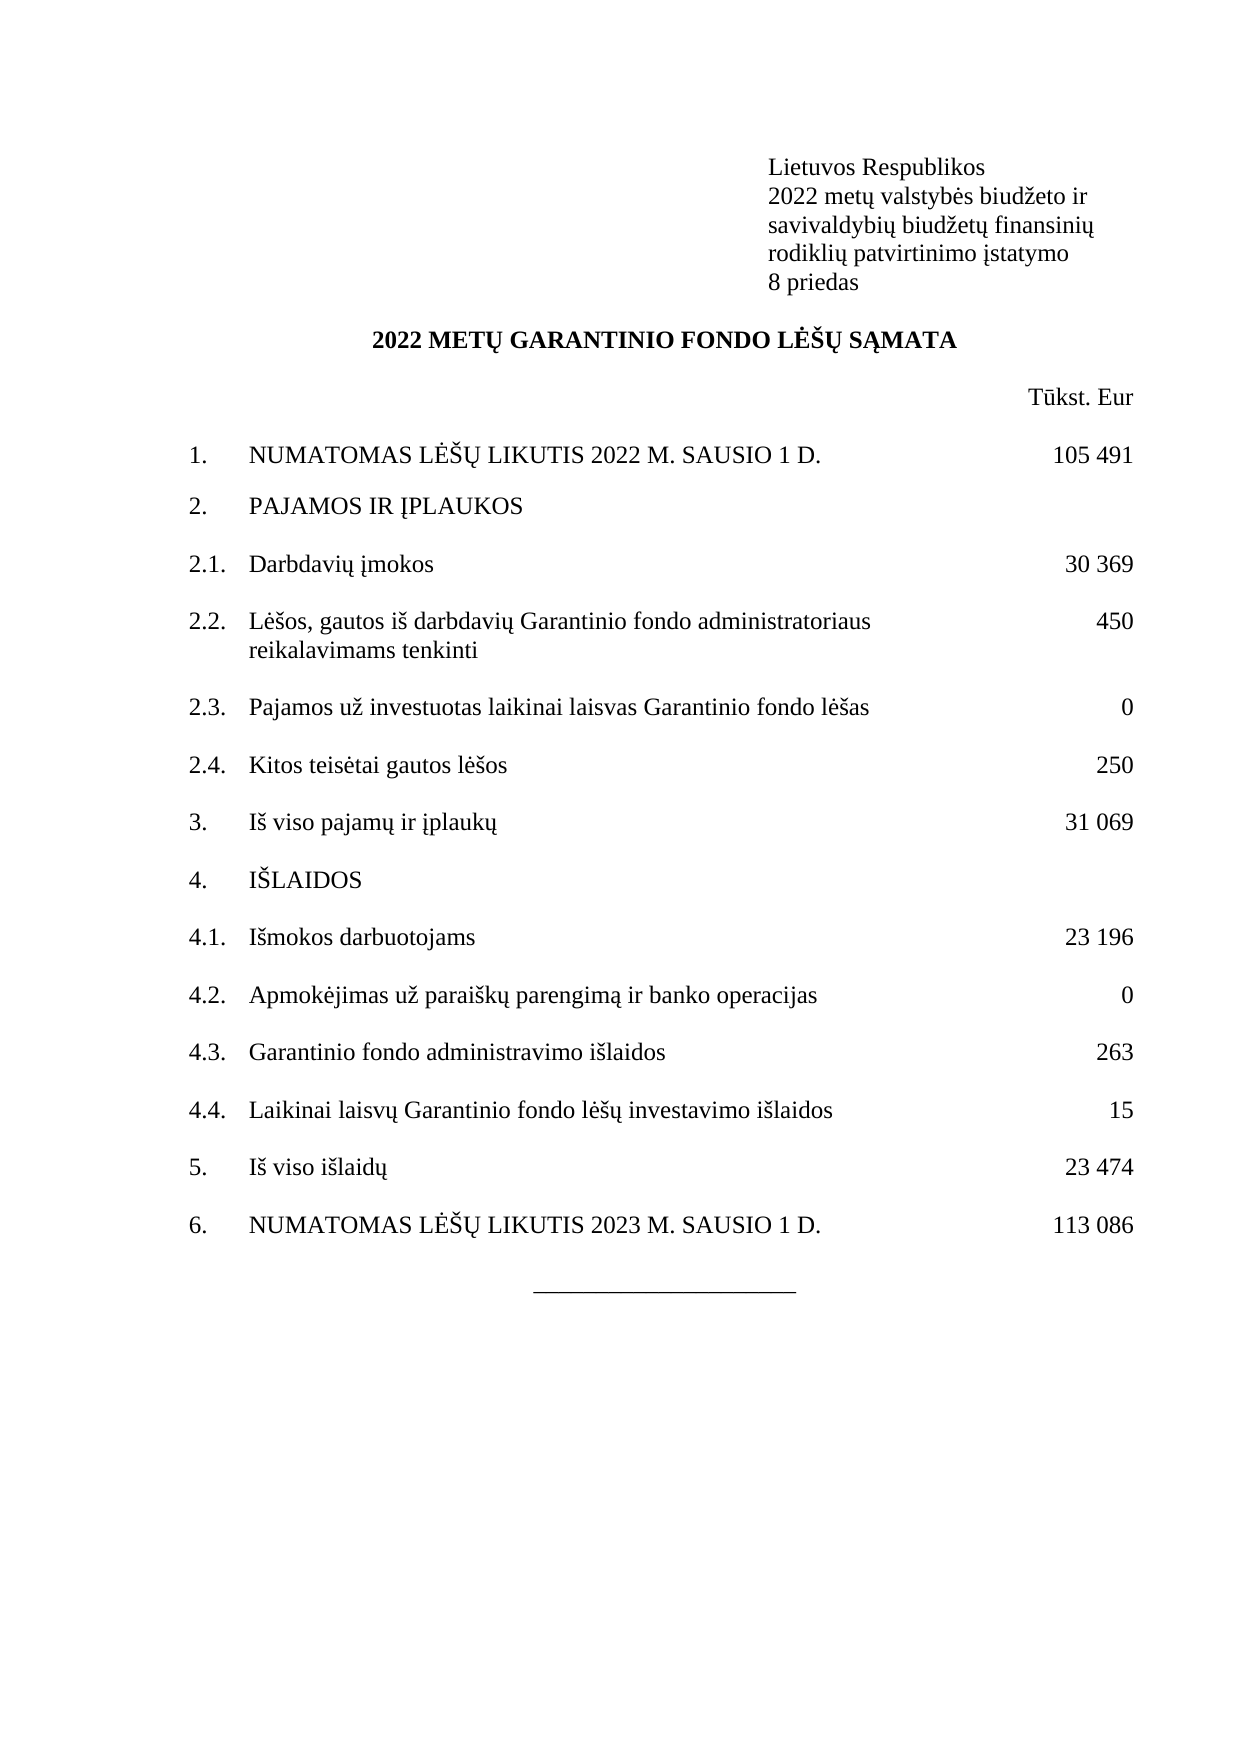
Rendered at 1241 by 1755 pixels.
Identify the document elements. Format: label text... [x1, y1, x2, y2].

text 8 priedas [177, 267, 1152, 296]
table_cell 1. [177, 440, 237, 491]
table_cell Kitos teisėtai gautos lėšos [900, 750, 912, 807]
table_cell Kitos teisėtai gautos lėšos [237, 750, 248, 807]
text savivaldybių biudžetų finansinių [177, 210, 1152, 238]
table_cell 3. [177, 808, 237, 865]
table_cell 30 369 [912, 549, 1144, 606]
table_cell 263 [912, 1038, 1144, 1095]
table_cell NUMATOMAS LĖŠŲ LIKUTIS 2023 M. SAUSIO 1 D. [237, 1210, 912, 1267]
table_cell 2.1. [177, 549, 237, 606]
table_cell 31 069 [912, 808, 1144, 865]
table_cell 450 [912, 606, 1144, 692]
table_cell Darbdavių įmokos [237, 549, 912, 606]
table_cell 105 491 [912, 440, 1144, 491]
table_cell 4.2. [177, 980, 237, 1037]
text rodiklių patvirtinimo įstatymo [177, 238, 1152, 267]
table_cell 23 196 [912, 923, 1144, 980]
table_cell Iš viso pajamų ir įplaukų [237, 808, 912, 865]
text Lietuvos Respublikos [177, 152, 1152, 181]
table_cell 4.3. [177, 1038, 237, 1095]
text 2022 METŲ GARANTINIO FONDO LĖŠŲ SĄMATA [177, 325, 1152, 353]
table_cell 2. [177, 491, 237, 549]
table_cell 4.4. [177, 1095, 237, 1152]
table_cell Iš viso išlaidų [237, 1153, 912, 1210]
table_cell 5. [177, 1153, 237, 1210]
table_cell 23 474 [912, 1153, 1144, 1210]
table_cell 250 [912, 750, 1144, 807]
table_cell 4. [177, 865, 237, 922]
table_cell 4.1. [177, 923, 237, 980]
table_cell [912, 491, 1144, 549]
table_cell Laikinai laisvų Garantinio fondo lėšų investavimo išlaidos [237, 1095, 912, 1152]
table_cell [912, 865, 1144, 922]
table_header [177, 382, 237, 440]
table_cell 2.3. [177, 693, 237, 750]
table_cell 113 086 [912, 1210, 1144, 1267]
table_cell Garantinio fondo administravimo išlaidos [237, 1038, 912, 1095]
table_cell 15 [912, 1095, 1144, 1152]
table_cell 2.2. [177, 606, 237, 692]
table_cell Apmokėjimas už paraiškų parengimą ir banko operacijas [237, 980, 912, 1037]
table_cell PAJAMOS IR ĮPLAUKOS [237, 491, 912, 549]
table_cell 0 [912, 693, 1144, 750]
table_cell IŠLAIDOS [237, 865, 912, 922]
table_cell NUMATOMAS LĖŠŲ LIKUTIS 2022 M. SAUSIO 1 D. [237, 440, 912, 491]
table_header Tūkst. Eur [912, 382, 1144, 440]
text _____________________ [177, 1267, 1152, 1296]
text 2022 metų valstybės biudžeto ir [177, 181, 1152, 210]
table_cell 2.4. [177, 750, 237, 807]
table_cell 0 [912, 980, 1144, 1037]
table_cell Pajamos už investuotas laikinai laisvas Garantinio fondo lėšas [237, 693, 912, 750]
table_cell 6. [177, 1210, 237, 1267]
table_cell Išmokos darbuotojams [237, 923, 912, 980]
table_header [237, 382, 912, 440]
